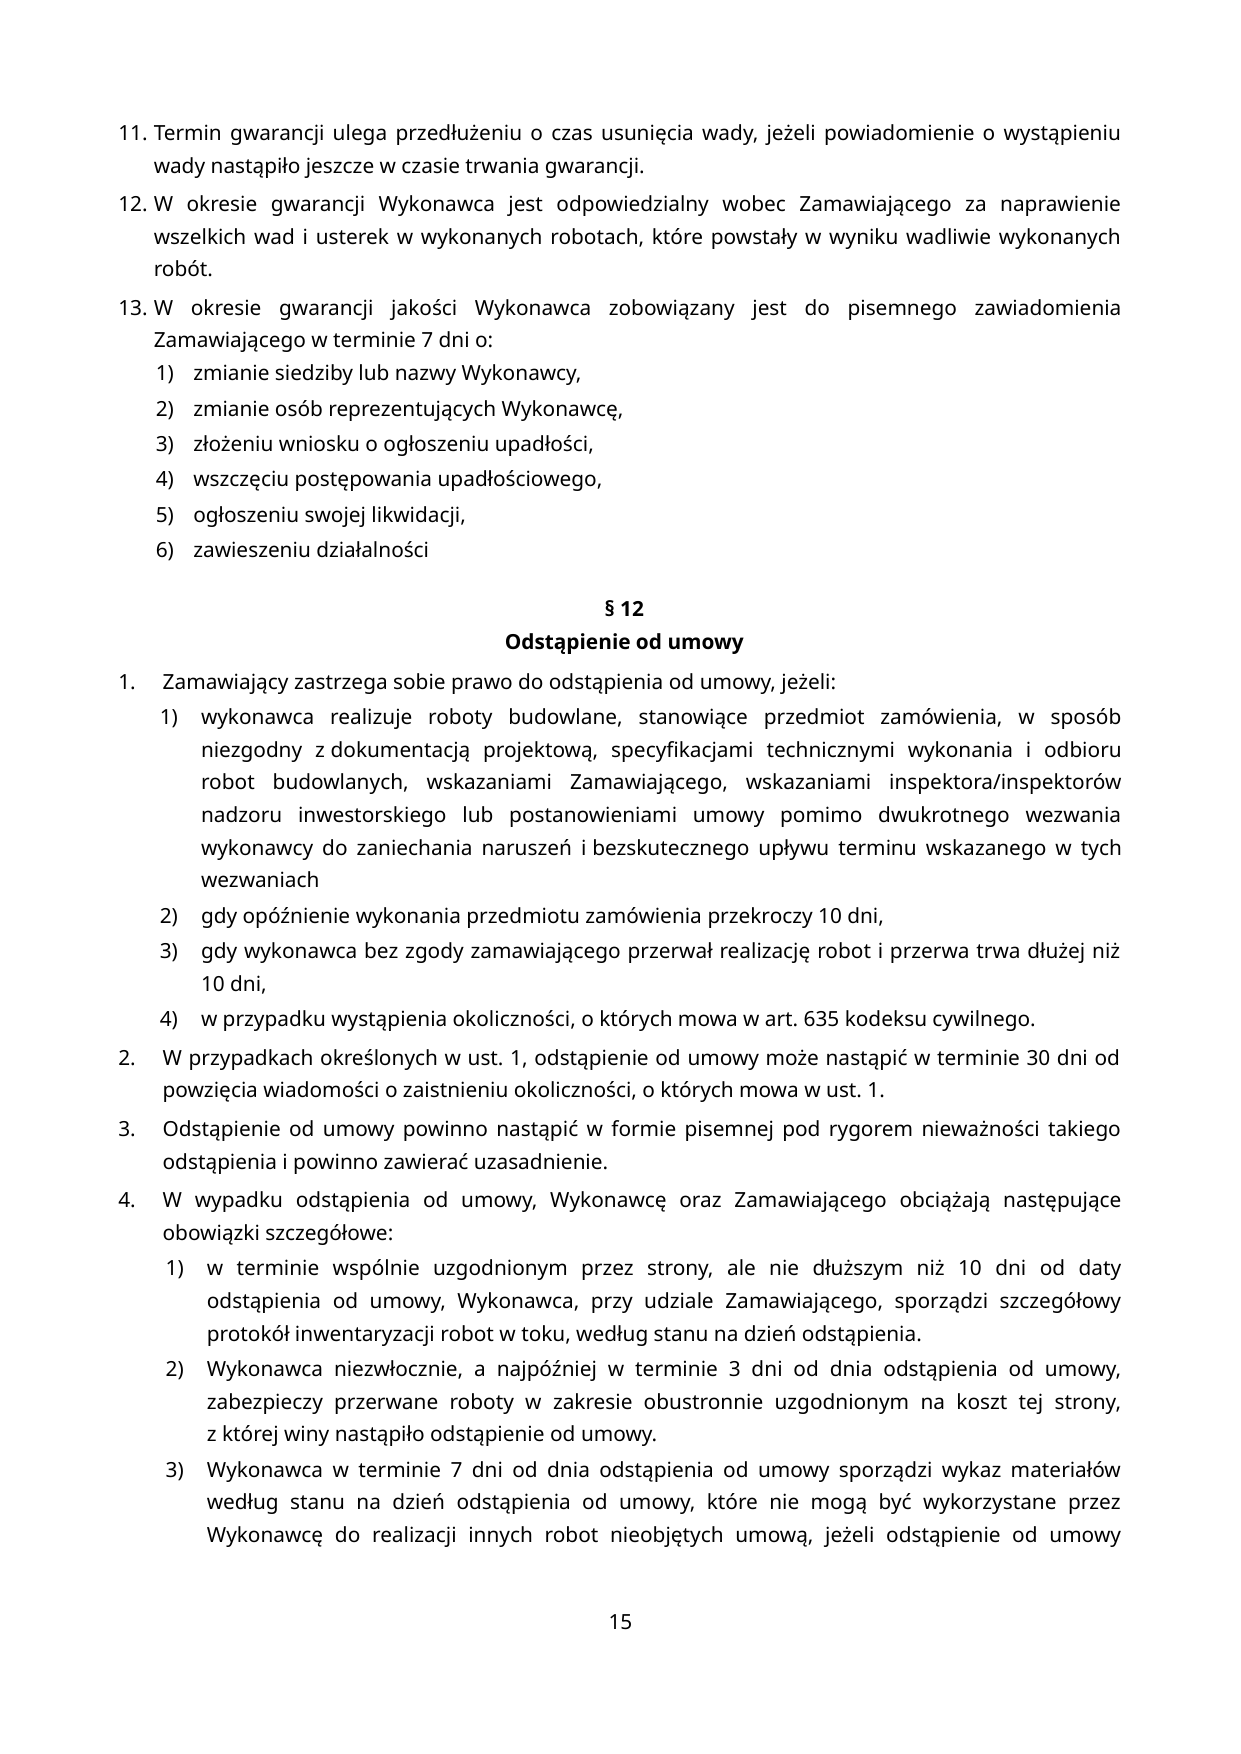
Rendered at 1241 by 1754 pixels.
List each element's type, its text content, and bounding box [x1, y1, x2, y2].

list zawieszeniu działalności [156, 535, 1122, 564]
list wszczęciu postępowania upadłościowego, [156, 464, 1122, 493]
list Termin gwarancji ulega przedłużeniu o czas usunięcia wady, jeżeli powiadomienie o wystąpieniu wady nastąpiło jeszcze w czasie trwania gwarancji. [118, 118, 1122, 179]
list Odstąpienie od umowy powinno nastąpić w formie pisemnej pod rygorem nieważności takiego odstąpienia i powinno zawierać uzasadnienie. [118, 1114, 1122, 1175]
text § 12 [126, 594, 1122, 623]
list Wykonawca niezwłocznie, a najpóźniej w terminie 3 dni od dnia odstąpienia od umowy, zabezpieczy przerwane roboty w zakresie obustronnie uzgodnionym na koszt tej strony, z której winy nastąpiło odstąpienie od umowy. [165, 1354, 1122, 1448]
list gdy wykonawca bez zgody zamawiającego przerwał realizację robot i przerwa trwa dłużej niż 10 dni, [159, 936, 1122, 997]
list w przypadku wystąpienia okoliczności, o których mowa w art. 635 kodeksu cywilnego. [159, 1004, 1122, 1033]
list zmianie osób reprezentujących Wykonawcę, [156, 394, 1122, 422]
list zmianie siedziby lub nazwy Wykonawcy, [156, 358, 1122, 387]
list W okresie gwarancji Wykonawca jest odpowiedzialny wobec Zamawiającego za naprawienie wszelkich wad i usterek w wykonanych robotach, które powstały w wyniku wadliwie wykonanych robót. [118, 189, 1122, 283]
list Zamawiający zastrzega sobie prawo do odstąpienia od umowy, jeżeli: [118, 667, 1122, 695]
list Wykonawca w terminie 7 dni od dnia odstąpienia od umowy sporządzi wykaz materiałów według stanu na dzień odstąpienia od umowy, które nie mogą być wykorzystane przez Wykonawcę do realizacji innych robot nieobjętych umową, jeżeli odstąpienie od umowy [165, 1455, 1122, 1548]
text Odstąpienie od umowy [126, 627, 1122, 655]
list gdy opóźnienie wykonania przedmiotu zamówienia przekroczy 10 dni, [159, 901, 1122, 929]
list wykonawca realizuje roboty budowlane, stanowiące przedmiot zamówienia, w sposób niezgodny z dokumentacją projektową, specyfikacjami technicznymi wykonania i odbioru robot budowlanych, wskazaniami Zamawiającego, wskazaniami inspektora/inspektorów nadzoru inwestorskiego lub postanowieniami umowy pomimo dwukrotnego wezwania wykonawcy do zaniechania naruszeń i bezskutecznego upływu terminu wskazanego w tych wezwaniach [159, 702, 1122, 894]
list ogłoszeniu swojej likwidacji, [156, 500, 1122, 528]
list W okresie gwarancji jakości Wykonawca zobowiązany jest do pisemnego zawiadomienia Zamawiającego w terminie 7 dni o: [118, 293, 1122, 354]
list złożeniu wniosku o ogłoszeniu upadłości, [156, 429, 1122, 457]
list w terminie wspólnie uzgodnionym przez strony, ale nie dłuższym niż 10 dni od daty odstąpienia od umowy, Wykonawca, przy udziale Zamawiającego, sporządzi szczegółowy protokół inwentaryzacji robot w toku, według stanu na dzień odstąpienia. [165, 1253, 1122, 1347]
list W wypadku odstąpienia od umowy, Wykonawcę oraz Zamawiającego obciążają następujące obowiązki szczegółowe: [118, 1185, 1122, 1246]
list W przypadkach określonych w ust. 1, odstąpienie od umowy może nastąpić w terminie 30 dni od powzięcia wiadomości o zaistnieniu okoliczności, o których mowa w ust. 1. [118, 1043, 1122, 1104]
